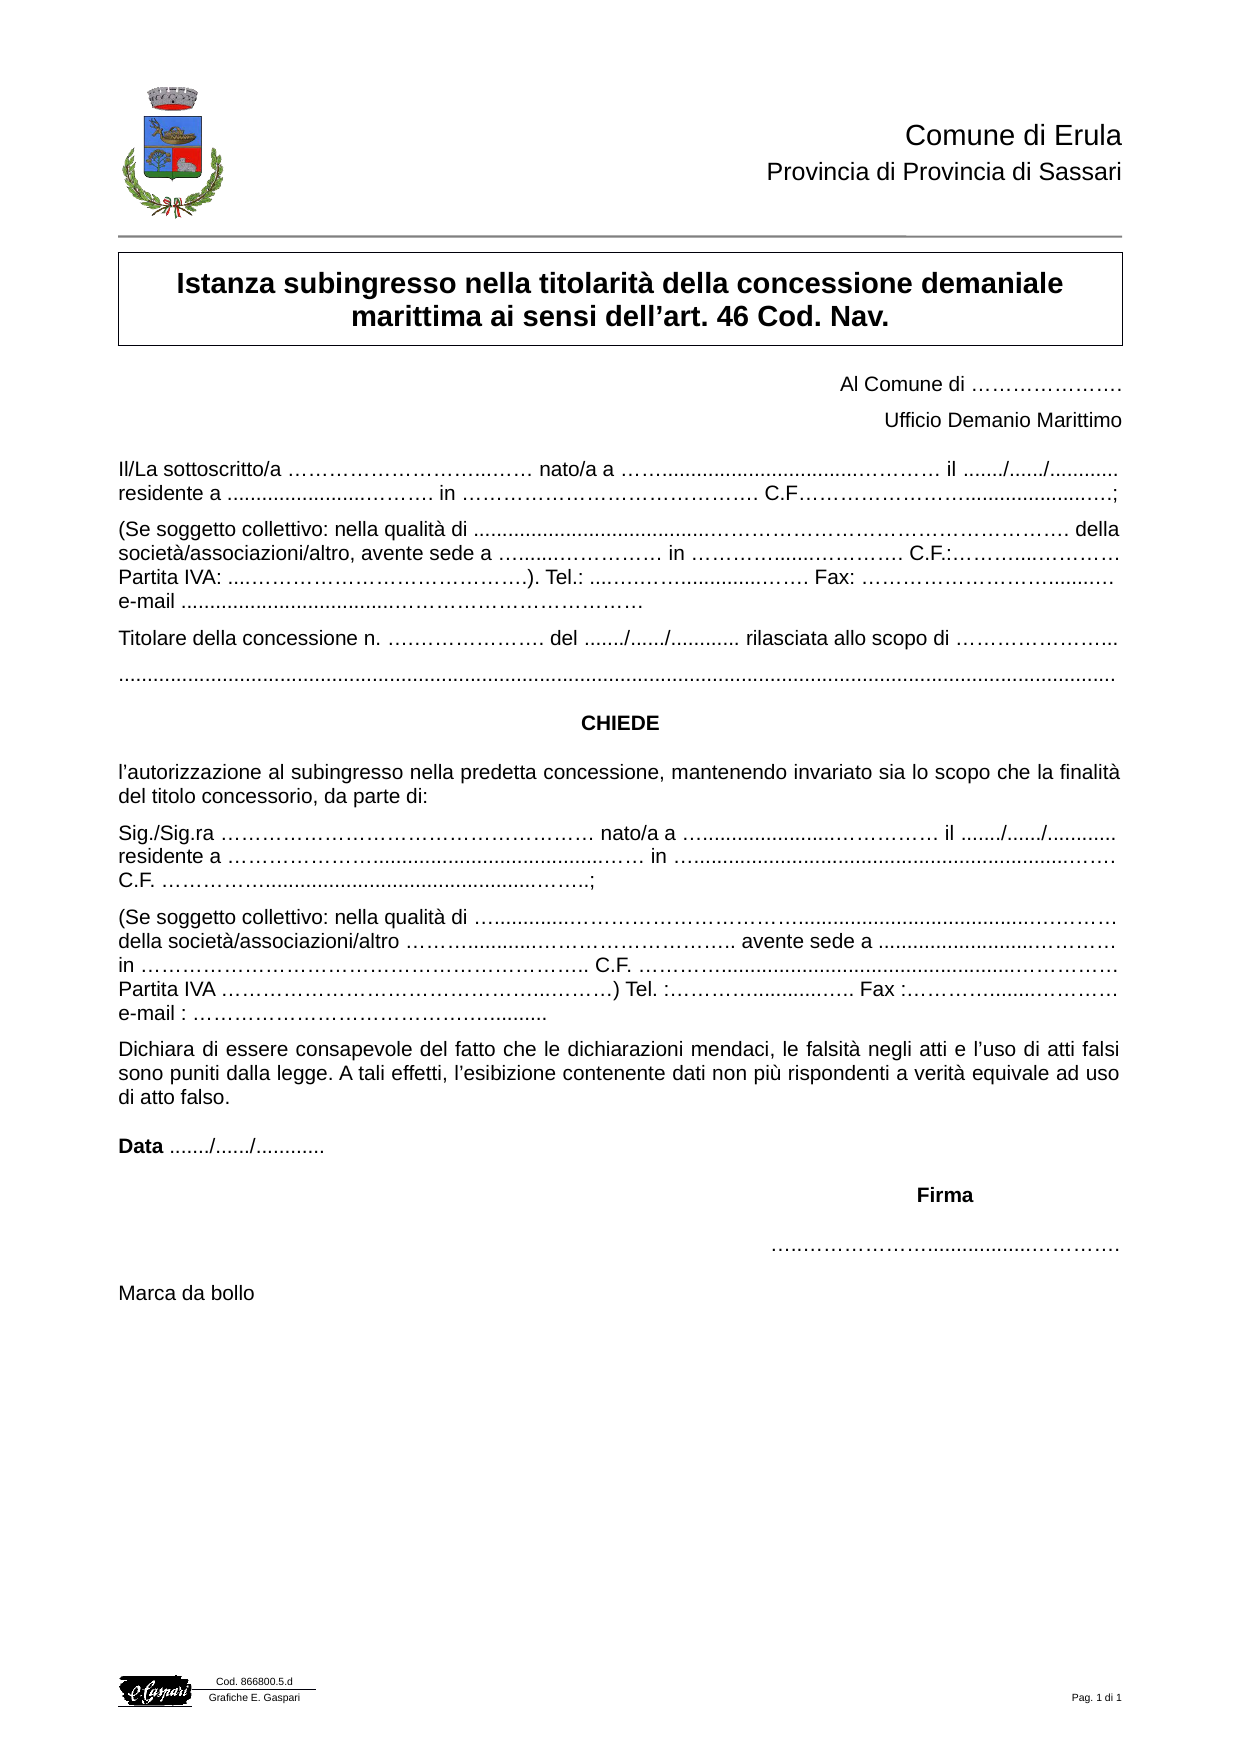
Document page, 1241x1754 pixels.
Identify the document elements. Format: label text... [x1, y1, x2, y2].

text CHIEDE [118, 711, 1122, 735]
text Firma [118, 1183, 1122, 1207]
text Il/La sottoscritto/a ………………………...…… nato/a a ……..................................………… il ......./....../............ residente a ........................………. in ……………………………………. C.F…………………….....................….; [118, 457, 1122, 505]
text Dichiara di essere consapevole del fatto che le dichiarazioni mendaci, le falsità negli atti e l’uso di atti falsi sono puniti dalla legge. A tali effetti, l’esibizione contenente dati non più rispondenti a verità equivale ad uso di atto falso. [118, 1037, 1122, 1109]
text Al Comune di …………………. [118, 371, 1122, 395]
text Sig./Sig.ra ……………………………………………… nato/a a ….......................…………… il ......./....../............ residente a …………………........................................…… in ….................................................................……. C.F. ……………...............................................……..; [118, 820, 1122, 892]
text (Se soggetto collettivo: nella qualità di ….............……………………………........................................….……… della società/associazioni/altro ………............……………………….. avente sede a ...........................………… in ……………………………………………………….. C.F. …………...................................................…………… Partita IVA ………………………………………...………) Tel. :…………............….. Fax :…………........………… e-mail : ………………………………….….......... [118, 905, 1122, 1024]
text Ufficio Demanio Marittimo [118, 408, 1122, 432]
text ............................................................................................................................................................................. [118, 662, 1122, 686]
picture [122, 87, 224, 219]
table_header Istanza subingresso nella titolarità della concessione demaniale marittima ai sensi dell’art. 46 Cod. Nav. [119, 253, 1122, 345]
text Provincia di Provincia di Sassari [224, 157, 1122, 185]
text l’autorizzazione al subingresso nella predetta concessione, mantenendo invariato sia lo scopo che la finalità del titolo concessorio, da parte di: [118, 760, 1122, 808]
text Comune di Erula [224, 118, 1122, 152]
text …..………………..................…………. [118, 1232, 1122, 1256]
text (Se soggetto collettivo: nella qualità di .........................................……………………………………………. della società/associazioni/altro, avente sede a ….......…………… in ………….......…………. C.F.:………....………… Partita IVA: ....………………………………….). Tel.: ....….……..............……. Fax: ………………………........… e-mail .....................................……………………………… [118, 517, 1122, 613]
text Data ......./....../............ [118, 1134, 1122, 1158]
picture [118, 1674, 192, 1706]
text Titolare della concessione n. ….………………. del ......./....../............ rilasciata allo scopo di …………………... [118, 626, 1122, 649]
text Marca da bollo [118, 1281, 1122, 1305]
